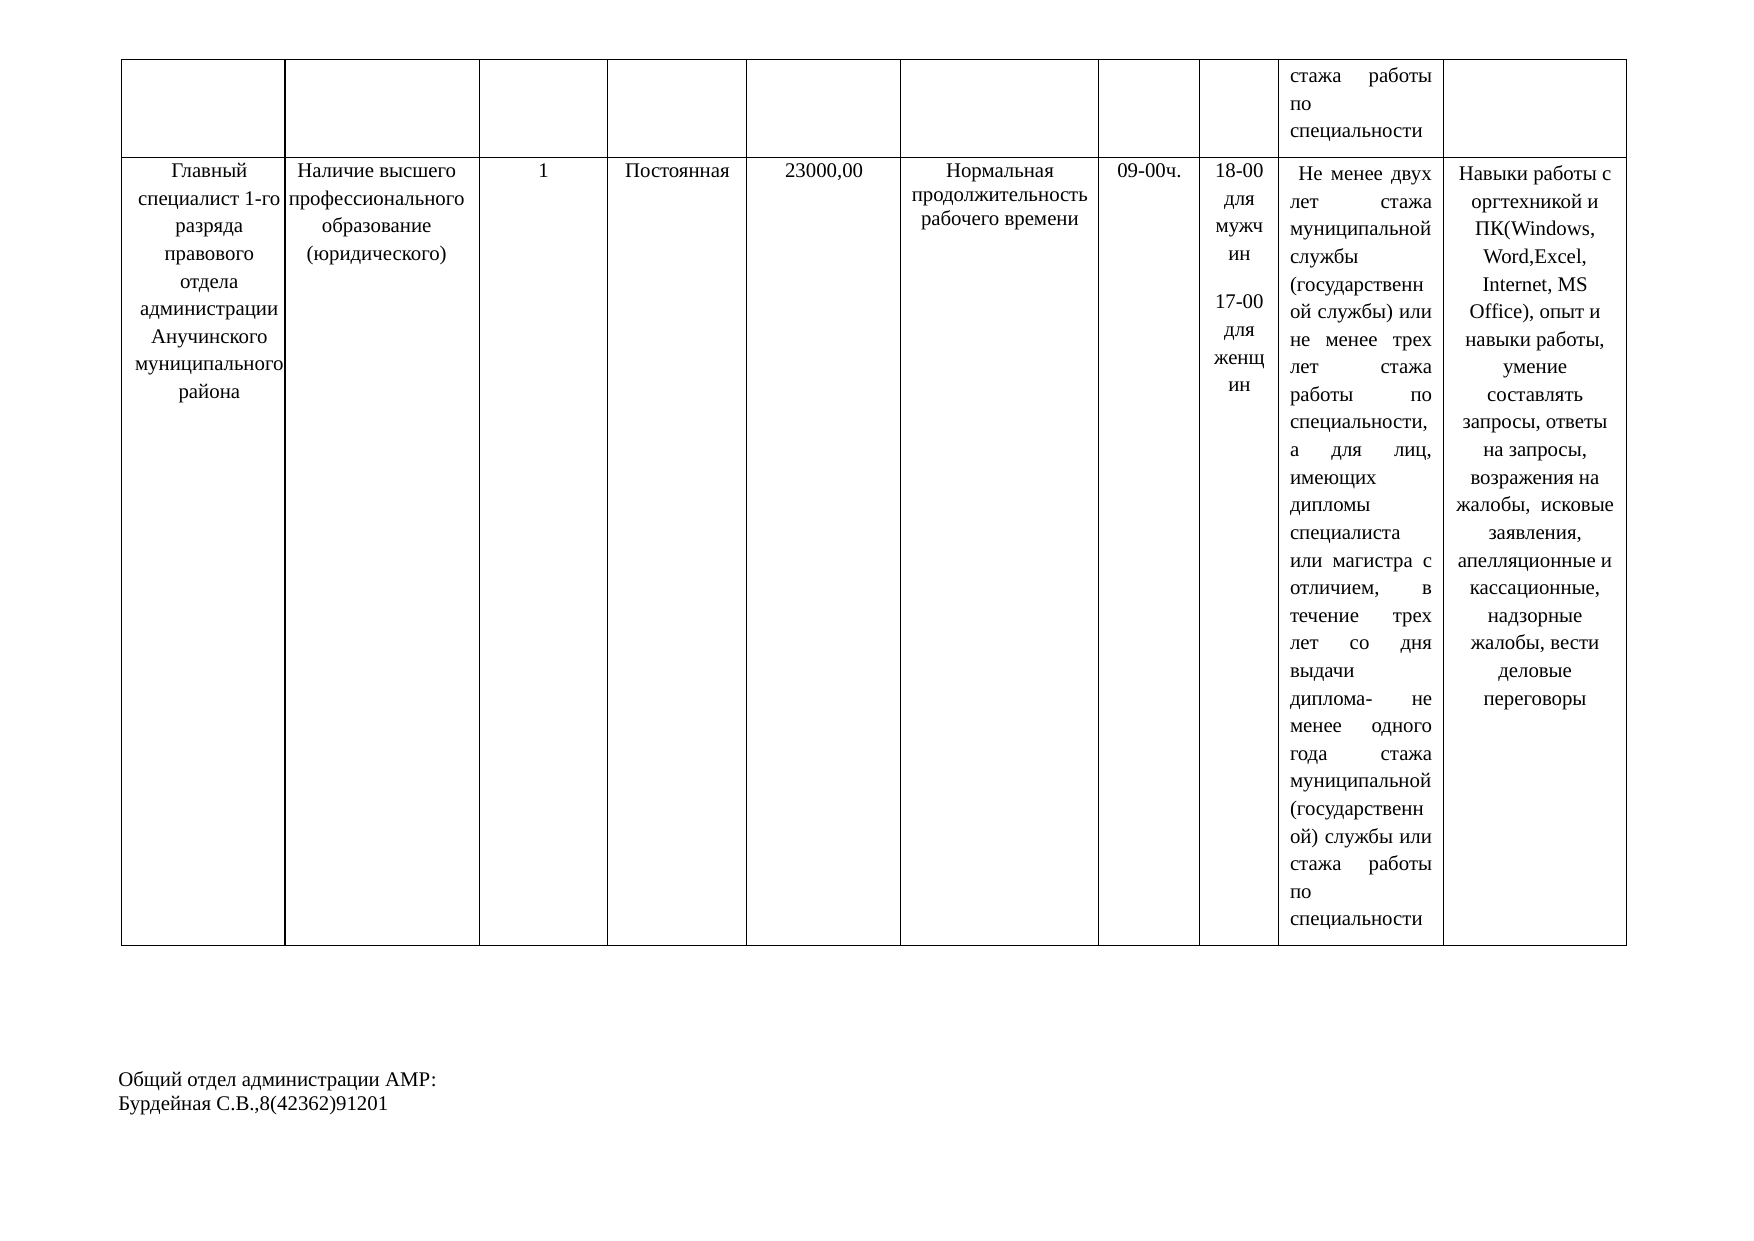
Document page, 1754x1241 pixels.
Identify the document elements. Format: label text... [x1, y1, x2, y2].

table_cell [1444, 60, 1626, 157]
table_cell [1200, 60, 1278, 157]
table_cell стажа работы по специальности [1279, 60, 1443, 157]
table_cell [1627, 157, 1632, 945]
table_cell [122, 60, 284, 157]
table_cell Нормальная продолжительность рабочего времени [901, 158, 1098, 945]
table_cell Наличие высшего профессионального образование (юридического) [286, 158, 479, 945]
table_cell [480, 60, 607, 157]
table_cell Навыки работы с оргтехникой и ПК(Windows, Word,Excel, Internet, MS Office), опыт и навыки работы, умение составлять запросы, ответы на запросы, возражения на жалобы, исковые заявления, апелляционные и кассационные, надзорные жалобы, вести деловые переговоры [1444, 158, 1626, 945]
text Бурдейная С.В.,8(42362)91201 [118, 1091, 1636, 1114]
table_cell Постоянная [608, 158, 746, 945]
table_cell [608, 60, 746, 157]
table_cell [286, 60, 479, 157]
table_cell [901, 60, 1098, 157]
table_cell 23000,00 [747, 158, 900, 945]
table_cell 1 [480, 158, 607, 945]
table_cell Не менее двух лет стажа муниципальной службы (государственной службы) или не менее трех лет стажа работы по специальности, а для лиц, имеющих дипломы специалиста или магистра с отличием, в течение трех лет со дня выдачи диплома- не менее одного года стажа муниципальной (государственной) службы или стажа работы по специальности [1279, 158, 1443, 945]
table_cell [1099, 60, 1199, 157]
text Общий отдел администрации АМР: [118, 1066, 1636, 1091]
table_cell 18-00 для мужчин 17-00 для женщин [1200, 158, 1278, 945]
table_cell 09-00ч. [1099, 158, 1199, 945]
table_cell [1627, 59, 1632, 157]
table_cell [747, 60, 900, 157]
table_cell Главный специалист 1-го разряда правового отдела администрации Анучинского муниципального района [122, 158, 284, 945]
